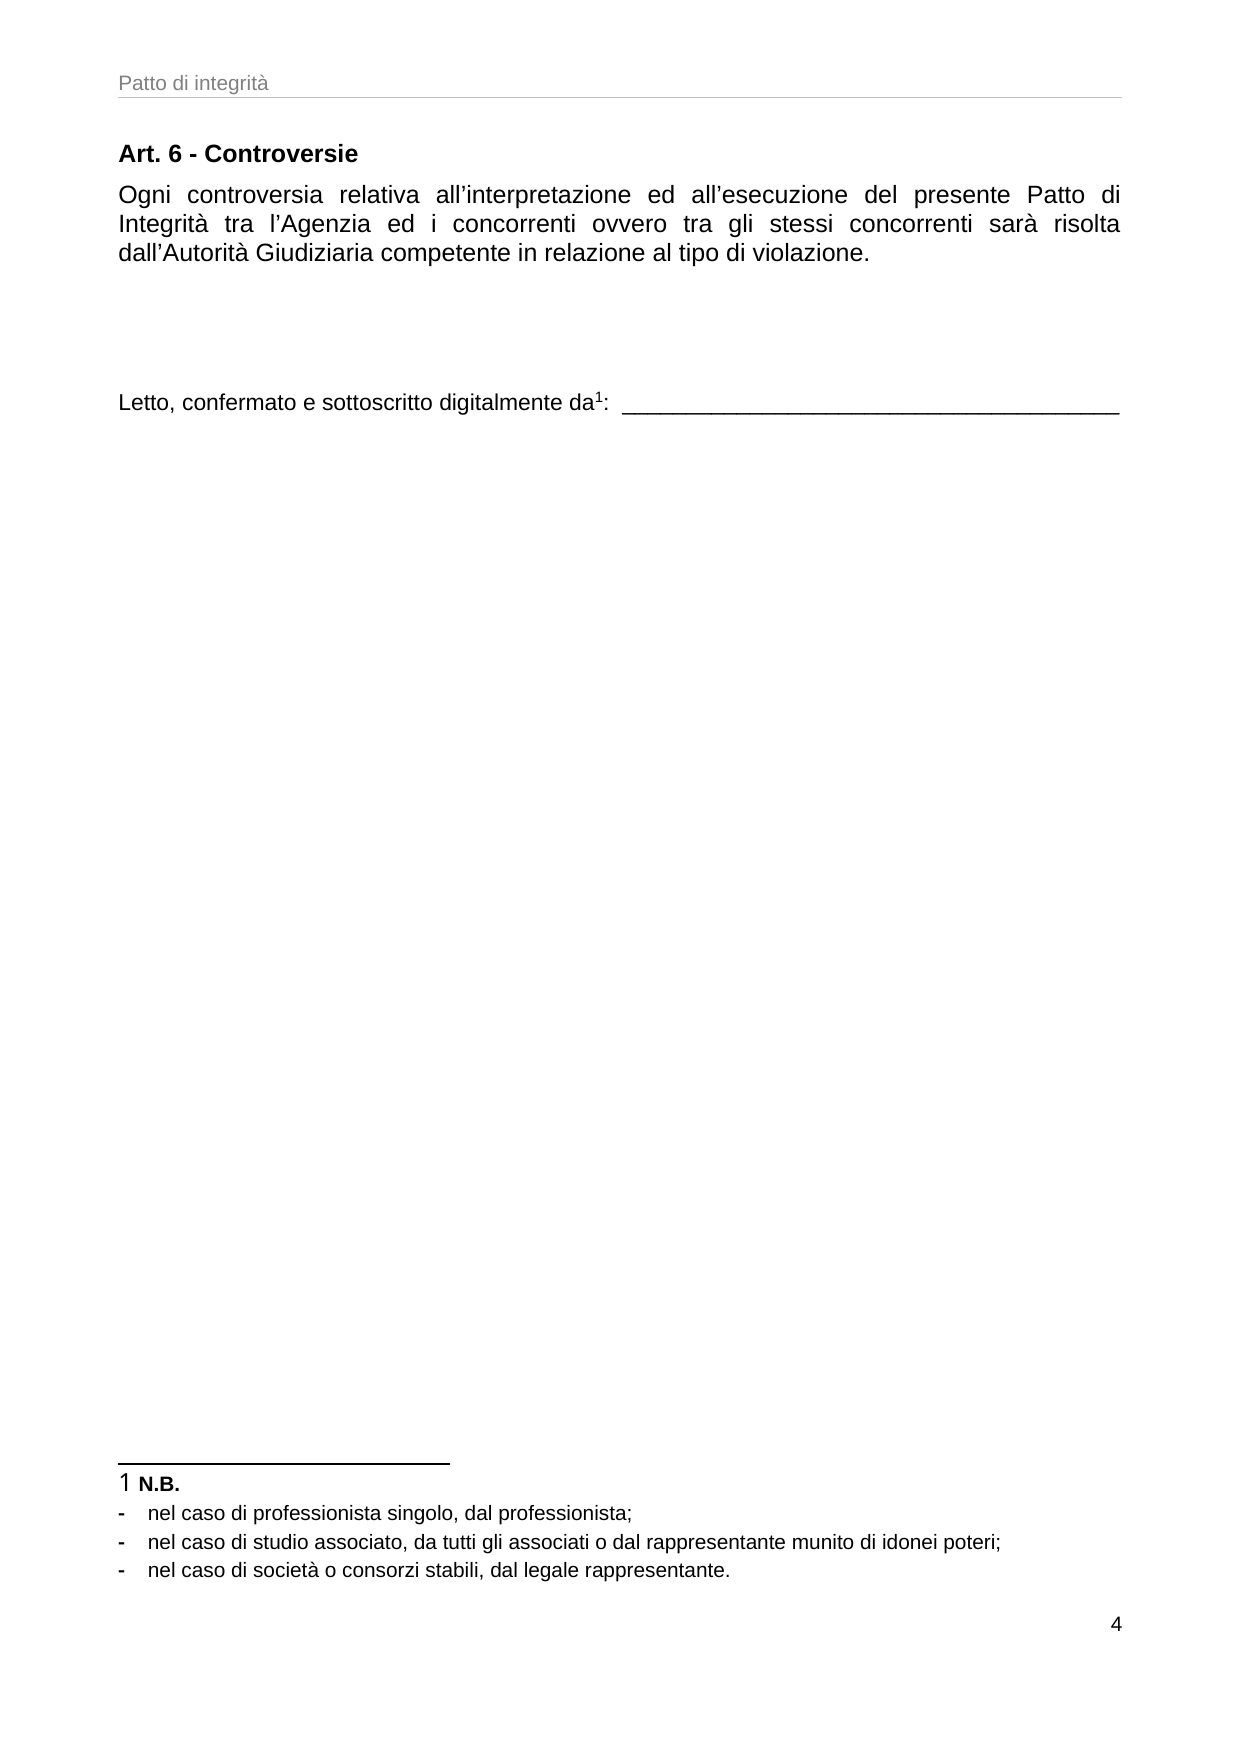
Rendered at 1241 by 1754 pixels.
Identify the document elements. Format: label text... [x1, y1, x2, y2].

text Ogni controversia relativa all’interpretazione ed all’esecuzione del presente Patto di Integrità tra l’Agenzia ed i concorrenti ovvero tra gli stessi concorrenti sarà risolta dall’Autorità Giudiziaria competente in relazione al tipo di violazione. [118, 180, 1122, 267]
text N.B. [118, 1464, 1122, 1498]
list nel caso di studio associato, da tutti gli associati o dal rappresentante munito di idonei poteri; [118, 1527, 1122, 1555]
text Letto, confermato e sottoscritto digitalmente da: _______________________________________ [118, 389, 1122, 415]
list nel caso di professionista singolo, dal professionista; [118, 1498, 1122, 1527]
list nel caso di società o consorzi stabili, dal legale rappresentante. [118, 1555, 1122, 1584]
text Art. 6 - Controversie [118, 139, 1122, 168]
